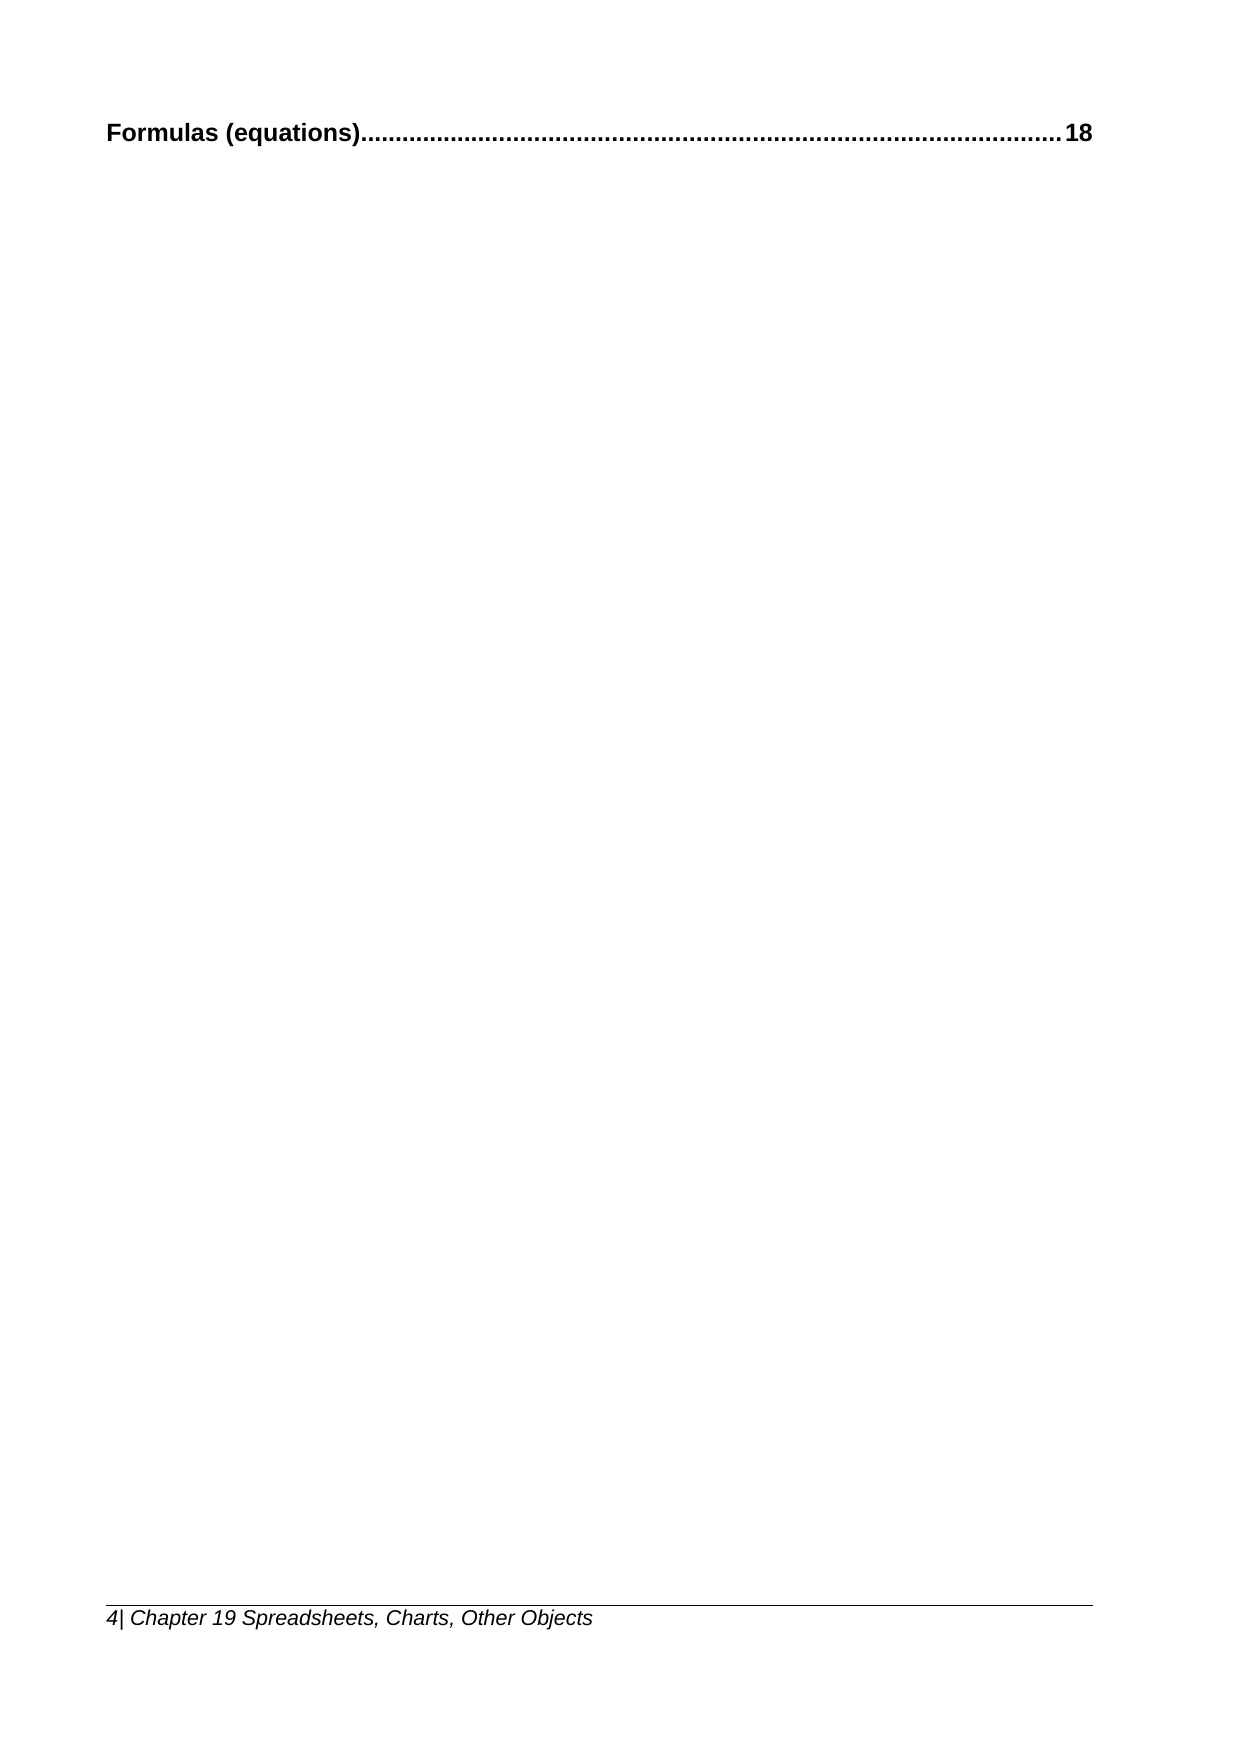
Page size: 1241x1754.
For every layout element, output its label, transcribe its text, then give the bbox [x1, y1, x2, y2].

text Formulas (equations) 18 [106, 118, 1093, 147]
